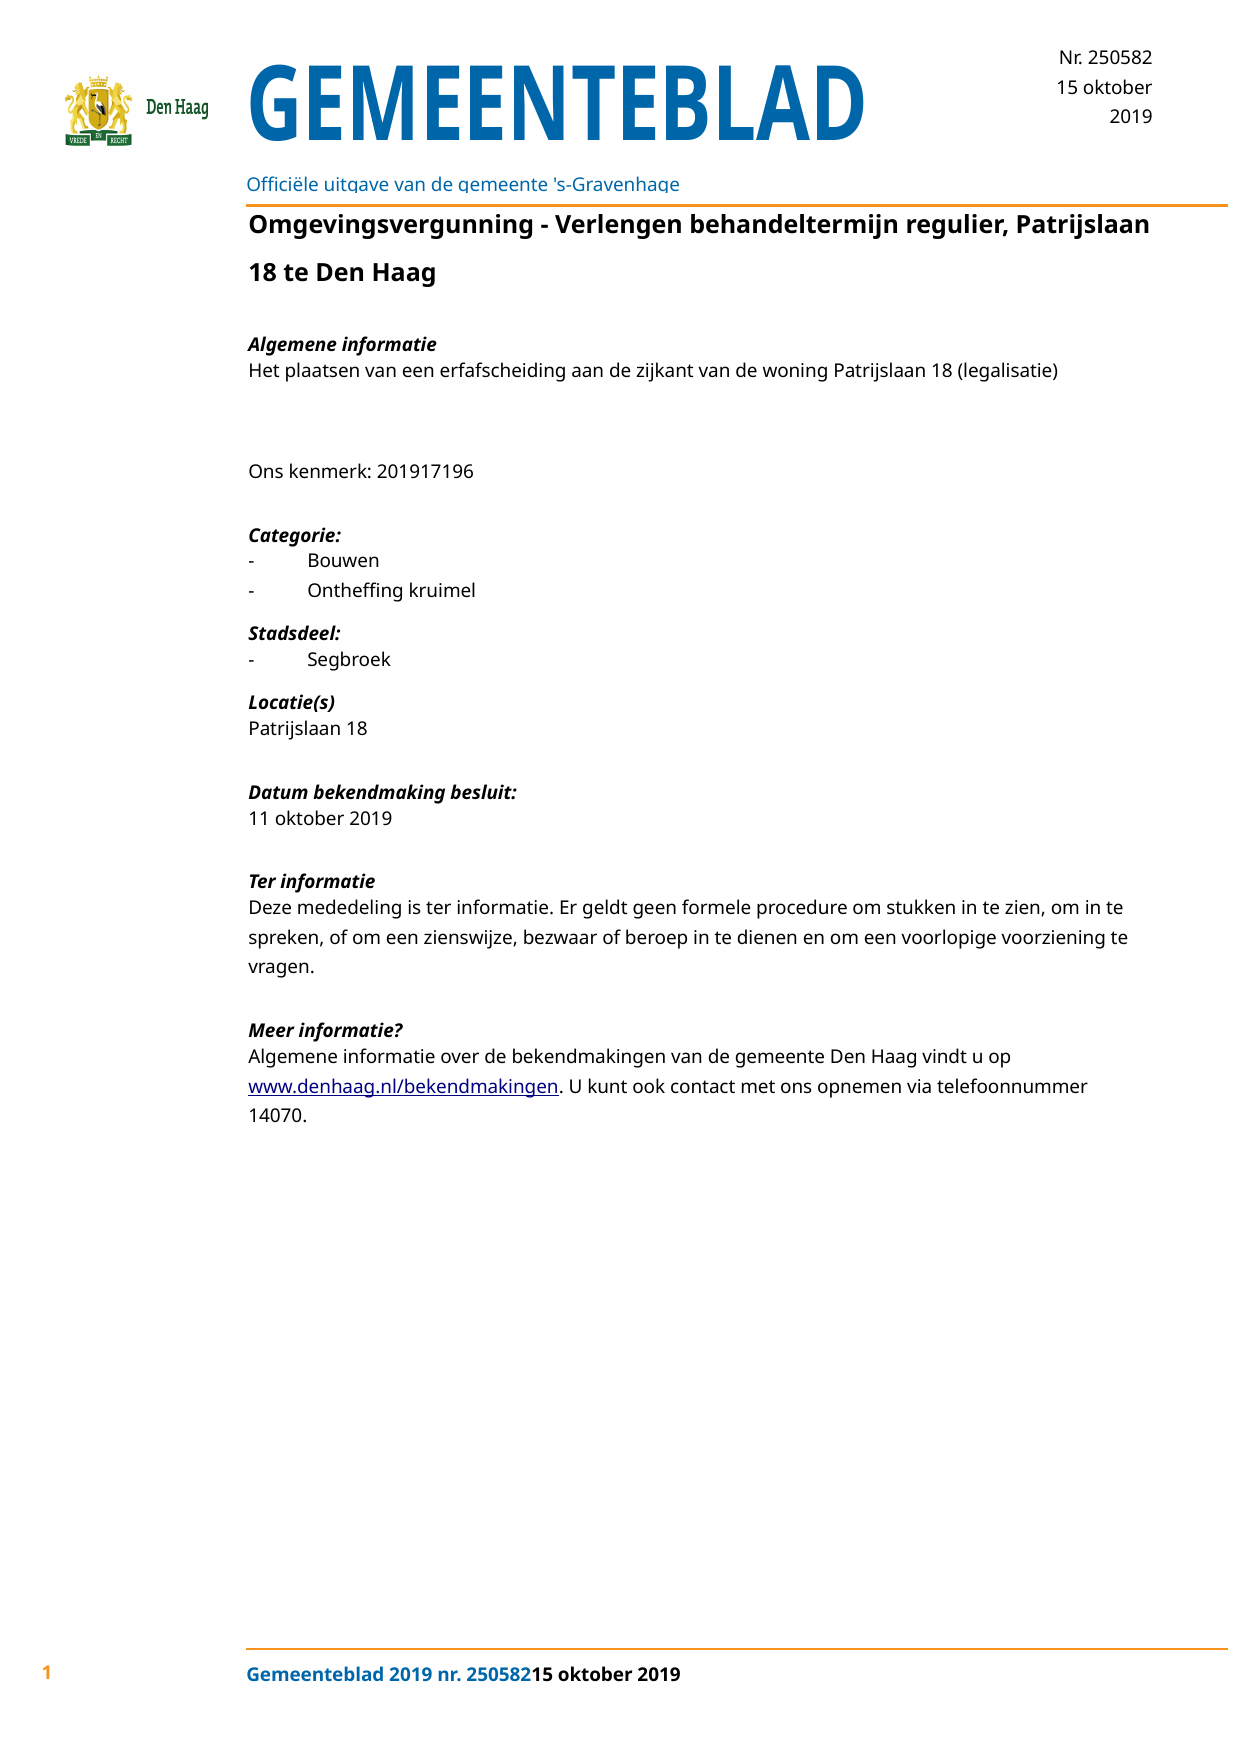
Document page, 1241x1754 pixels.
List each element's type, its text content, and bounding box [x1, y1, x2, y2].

text Patrijslaan 18 [248, 715, 1152, 741]
text Deze mededeling is ter informatie. Er geldt geen formele procedure om stukken in te zien, om in te spreken, of om een zienswijze, bezwaar of beroep in te dienen en om een voorlopige voorziening te vragen. [248, 894, 1152, 979]
text Algemene informatie over de bekendmakingen van de gemeente Den Haag vindt u op www.denhaag.nl/bekendmakingen. U kunt ook contact met ons opnemen via telefoonnummer 14070. [248, 1043, 1152, 1128]
text Omgevingsvergunning - Verlengen behandeltermijn regulier, Patrijslaan 18 te Den Haag [248, 207, 1152, 288]
text Ons kenmerk: 201917196 [248, 458, 1152, 484]
text Locatie(s) [248, 689, 1152, 715]
text Ter informatie [248, 869, 1152, 894]
list Ontheffing kruimel [248, 577, 1152, 603]
text Algemene informatie [248, 331, 1152, 357]
list Segbroek [248, 646, 1152, 672]
list Bouwen [248, 548, 1152, 573]
text Categorie: [248, 522, 1152, 548]
text Stadsdeel: [248, 620, 1152, 646]
text 11 oktober 2019 [248, 805, 1152, 830]
text Meer informatie? [248, 1017, 1152, 1043]
picture [41, 47, 231, 172]
text Het plaatsen van een erfafscheiding aan de zijkant van de woning Patrijslaan 18 (legalisatie) [248, 357, 1152, 383]
text Datum bekendmaking besluit: [248, 779, 1152, 805]
